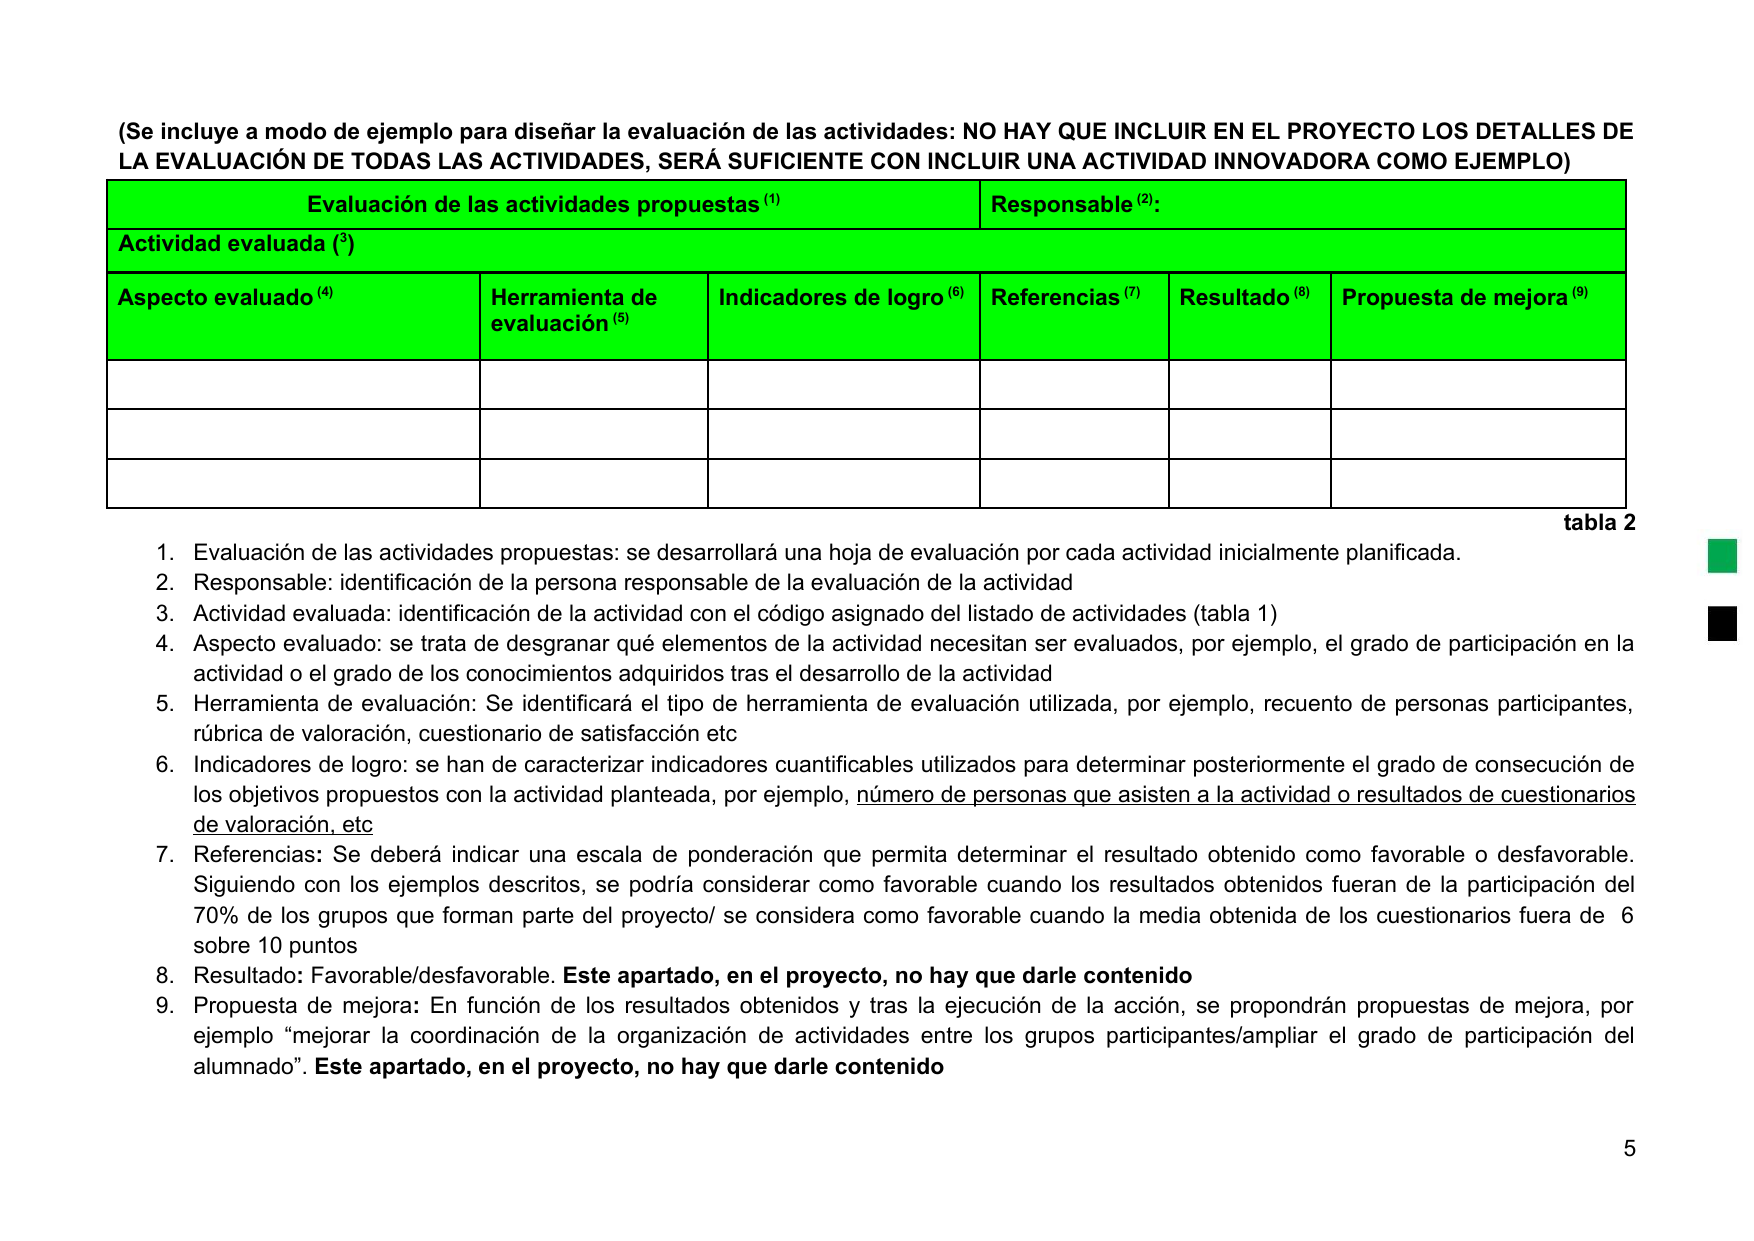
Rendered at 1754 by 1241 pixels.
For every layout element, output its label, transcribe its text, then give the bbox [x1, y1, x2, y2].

table_cell [108, 361, 479, 408]
table_cell [481, 460, 707, 507]
table_cell [1332, 460, 1625, 507]
table_cell [108, 460, 479, 507]
text tabla 2 [118, 509, 1636, 535]
table_cell [709, 460, 979, 507]
table_cell [481, 410, 707, 457]
text (Se incluye a modo de ejemplo para diseñar la evaluación de las actividades: NO HAY QUE INCLUIR EN EL PROYECTO LOS DETALLES DE LA EVALUACIÓN DE TODAS LAS ACTIVIDADES, SERÁ SUFICIENTE CON INCLUIR UNA ACTIVIDAD INNOVADORA COMO EJEMPLO) [118, 118, 1636, 174]
table_cell [709, 410, 979, 457]
table_cell Indicadores de logro (6) [709, 274, 979, 359]
table_cell Actividad evaluada (3) [108, 230, 1625, 271]
list Evaluación de las actividades propuestas: se desarrollará una hoja de evaluación por cada actividad inicialmente planificada. [156, 539, 1636, 565]
list Indicadores de logro: se han de caracterizar indicadores cuantificables utilizados para determinar posteriormente el grado de consecución de los objetivos propuestos con la actividad planteada, por ejemplo, número de personas que asisten a la actividad o resultados de cuestionarios de valoración, etc [156, 751, 1636, 837]
list Aspecto evaluado: se trata de desgranar qué elementos de la actividad necesitan ser evaluados, por ejemplo, el grado de participación en la actividad o el grado de los conocimientos adquiridos tras el desarrollo de la actividad [156, 630, 1636, 686]
table_cell [981, 410, 1168, 457]
table_cell [481, 361, 707, 408]
table_cell [709, 361, 979, 408]
table_cell [1170, 410, 1330, 457]
table_cell Herramienta de evaluación (5) [481, 274, 707, 359]
list Actividad evaluada: identificación de la actividad con el código asignado del listado de actividades (tabla 1) [156, 599, 1636, 626]
table_cell [1170, 460, 1330, 507]
table_cell [981, 361, 1168, 408]
list Resultado: Favorable/desfavorable. Este apartado, en el proyecto, no hay que darle contenido [156, 962, 1636, 988]
table_header Responsable (2): [981, 181, 1625, 228]
table_cell [981, 460, 1168, 507]
table_cell Aspecto evaluado (4) [108, 274, 479, 359]
table_cell Propuesta de mejora (9) [1332, 274, 1625, 359]
list Herramienta de evaluación: Se identificará el tipo de herramienta de evaluación utilizada, por ejemplo, recuento de personas participantes, rúbrica de valoración, cuestionario de satisfacción etc [156, 690, 1636, 747]
table_cell [108, 410, 479, 457]
list Referencias: Se deberá indicar una escala de ponderación que permita determinar el resultado obtenido como favorable o desfavorable. Siguiendo con los ejemplos descritos, se podría considerar como favorable cuando los resultados obtenidos fueran de la participación del 70% de los grupos que forman parte del proyecto/ se considera como favorable cuando la media obtenida de los cuestionarios fuera de 6 sobre 10 puntos [156, 841, 1636, 958]
list Propuesta de mejora: En función de los resultados obtenidos y tras la ejecución de la acción, se propondrán propuestas de mejora, por ejemplo “mejorar la coordinación de la organización de actividades entre los grupos participantes/ampliar el grado de participación del alumnado”. Este apartado, en el proyecto, no hay que darle contenido [156, 992, 1636, 1079]
list Responsable: identificación de la persona responsable de la evaluación de la actividad [156, 569, 1636, 596]
table_header Evaluación de las actividades propuestas (1) [108, 181, 979, 228]
table_cell [1332, 410, 1625, 457]
table_cell Referencias (7) [981, 274, 1168, 359]
table_cell Resultado (8) [1170, 274, 1330, 359]
table_cell [1170, 361, 1330, 408]
table_cell [1332, 361, 1625, 408]
